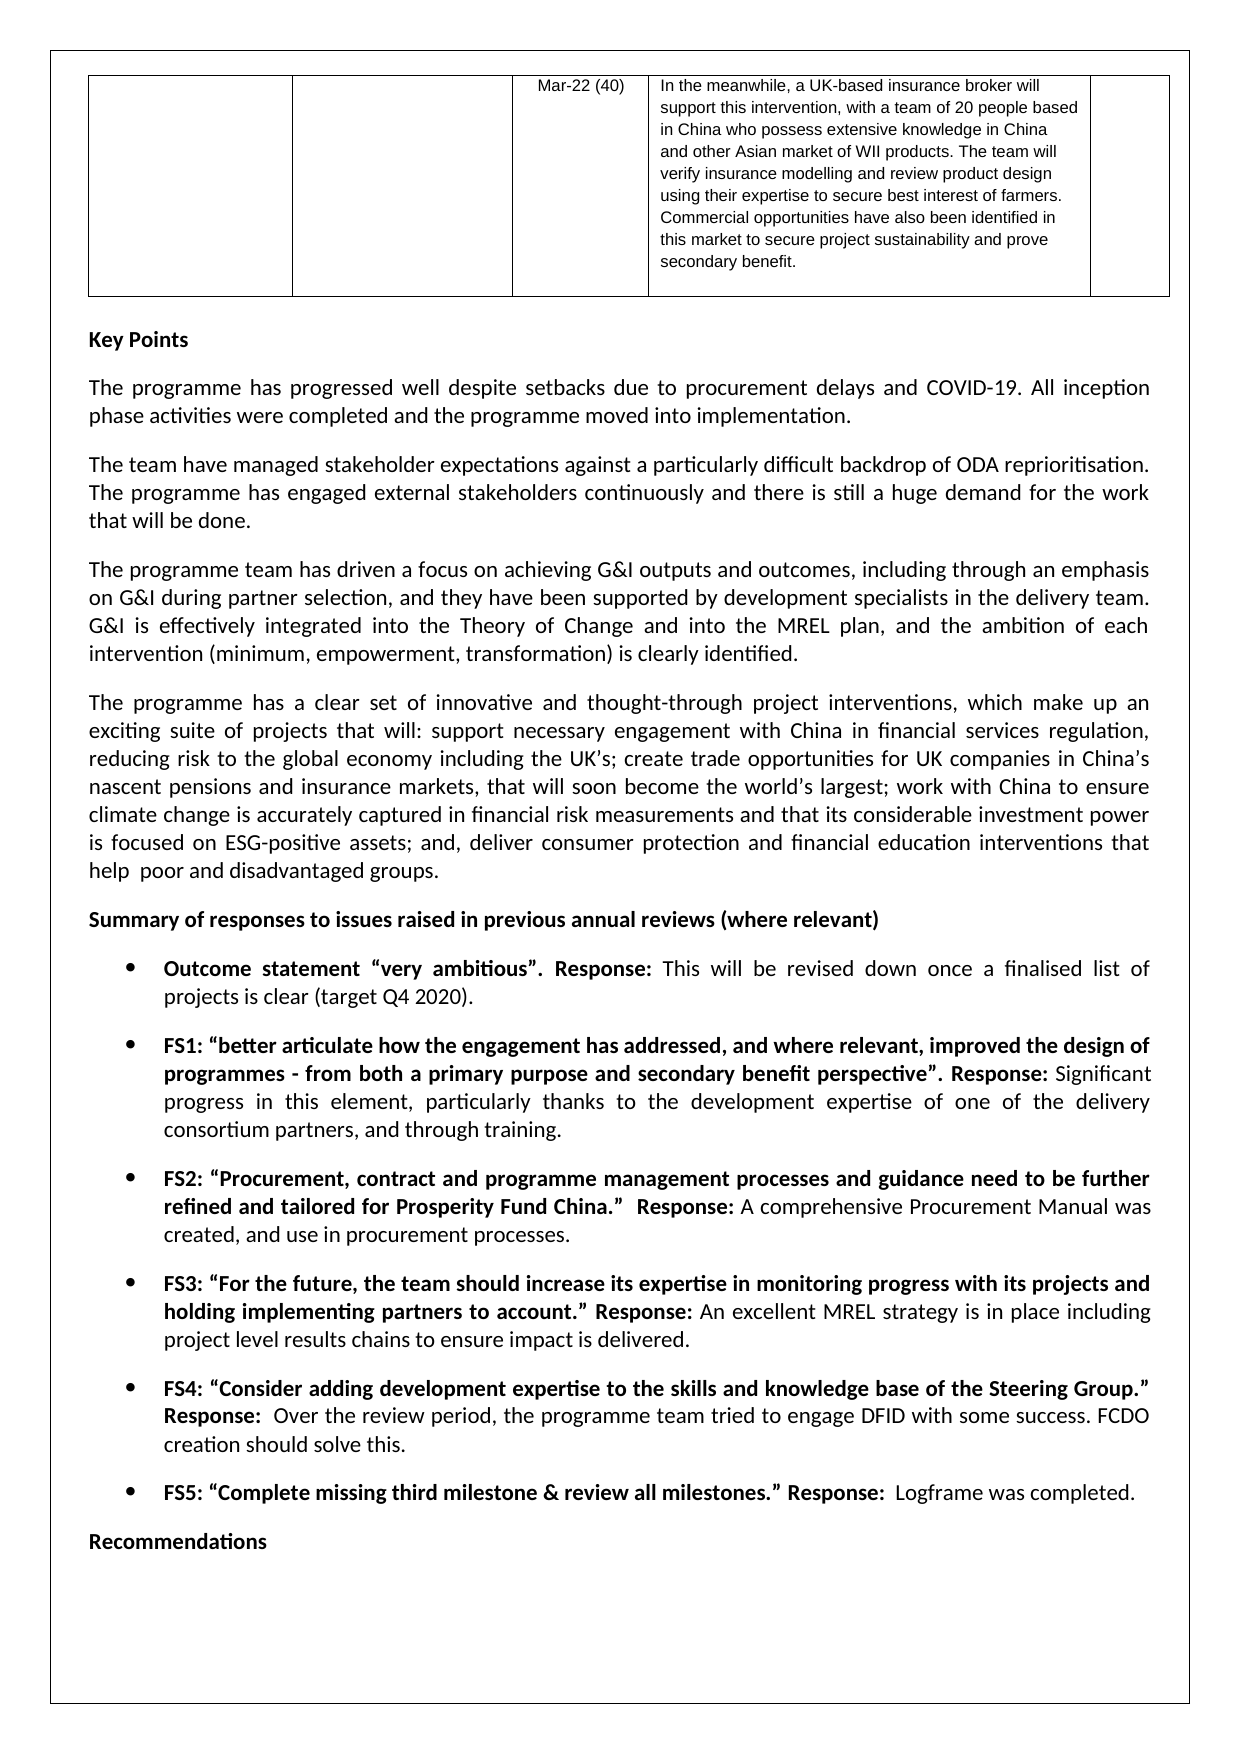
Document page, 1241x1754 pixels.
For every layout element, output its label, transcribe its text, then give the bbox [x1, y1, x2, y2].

text Key Points [89, 325, 1152, 353]
list FS5: “Complete missing third milestone & review all milestones.” Response: Logframe was completed. [126, 1478, 1152, 1507]
text The programme has a clear set of innovative and thought-through project interventions, which make up an exciting suite of projects that will: support necessary engagement with China in financial services regulation, reducing risk to the global economy including the UK’s; create trade opportunities for UK companies in China’s nascent pensions and insurance markets, that will soon become the world’s largest; work with China to ensure climate change is accurately captured in financial risk measurements and that its considerable investment power is focused on ESG-positive assets; and, deliver consumer protection and financial education interventions that help poor and disadvantaged groups. [89, 688, 1152, 884]
list FS4: “Consider adding development expertise to the skills and knowledge base of the Steering Group.” Response: Over the review period, the programme team tried to engage DFID with some success. FCDO creation should solve this. [126, 1374, 1152, 1458]
text The team have managed stakeholder expectations against a particularly difficult backdrop of ODA reprioritisation. The programme has engaged external stakeholders continuously and there is still a huge demand for the work that will be done. [89, 450, 1152, 534]
table_cell [1091, 76, 1169, 296]
text The programme has progressed well despite setbacks due to procurement delays and COVID-19. All inception phase activities were completed and the programme moved into implementation. [89, 373, 1152, 429]
list FS1: “better articulate how the engagement has addressed, and where relevant, improved the design of programmes - from both a primary purpose and secondary benefit perspective”. Response: Significant progress in this element, particularly thanks to the development expertise of one of the delivery consortium partners, and through training. [126, 1031, 1152, 1143]
text Summary of responses to issues raised in previous annual reviews (where relevant) [89, 905, 1152, 933]
table_cell Mar-22 (40) [513, 76, 648, 296]
list FS3: “For the future, the team should increase its expertise in monitoring progress with its projects and holding implementing partners to account.” Response: An excellent MREL strategy is in place including project level results chains to ensure impact is delivered. [126, 1269, 1152, 1353]
list FS2: “Procurement, contract and programme management processes and guidance need to be further refined and tailored for Prosperity Fund China.” Response: A comprehensive Procurement Manual was created, and use in procurement processes. [126, 1164, 1152, 1248]
list Outcome statement “very ambitious”. Response: This will be revised down once a finalised list of projects is clear (target Q4 2020). [126, 954, 1152, 1010]
table_cell In the meanwhile, a UK-based insurance broker will support this intervention, with a team of 20 people based in China who possess extensive knowledge in China and other Asian market of WII products. The team will verify insurance modelling and review product design using their expertise to secure best interest of farmers. Commercial opportunities have also been identified in this market to secure project sustainability and prove secondary benefit. [649, 76, 1090, 296]
text Recommendations [89, 1527, 1152, 1555]
table_cell [293, 76, 512, 296]
table_cell [89, 76, 292, 296]
text The programme team has driven a focus on achieving G&I outputs and outcomes, including through an emphasis on G&I during partner selection, and they have been supported by development specialists in the delivery team. G&I is effectively integrated into the Theory of Change and into the MREL plan, and the ambition of each intervention (minimum, empowerment, transformation) is clearly identified. [89, 555, 1152, 667]
